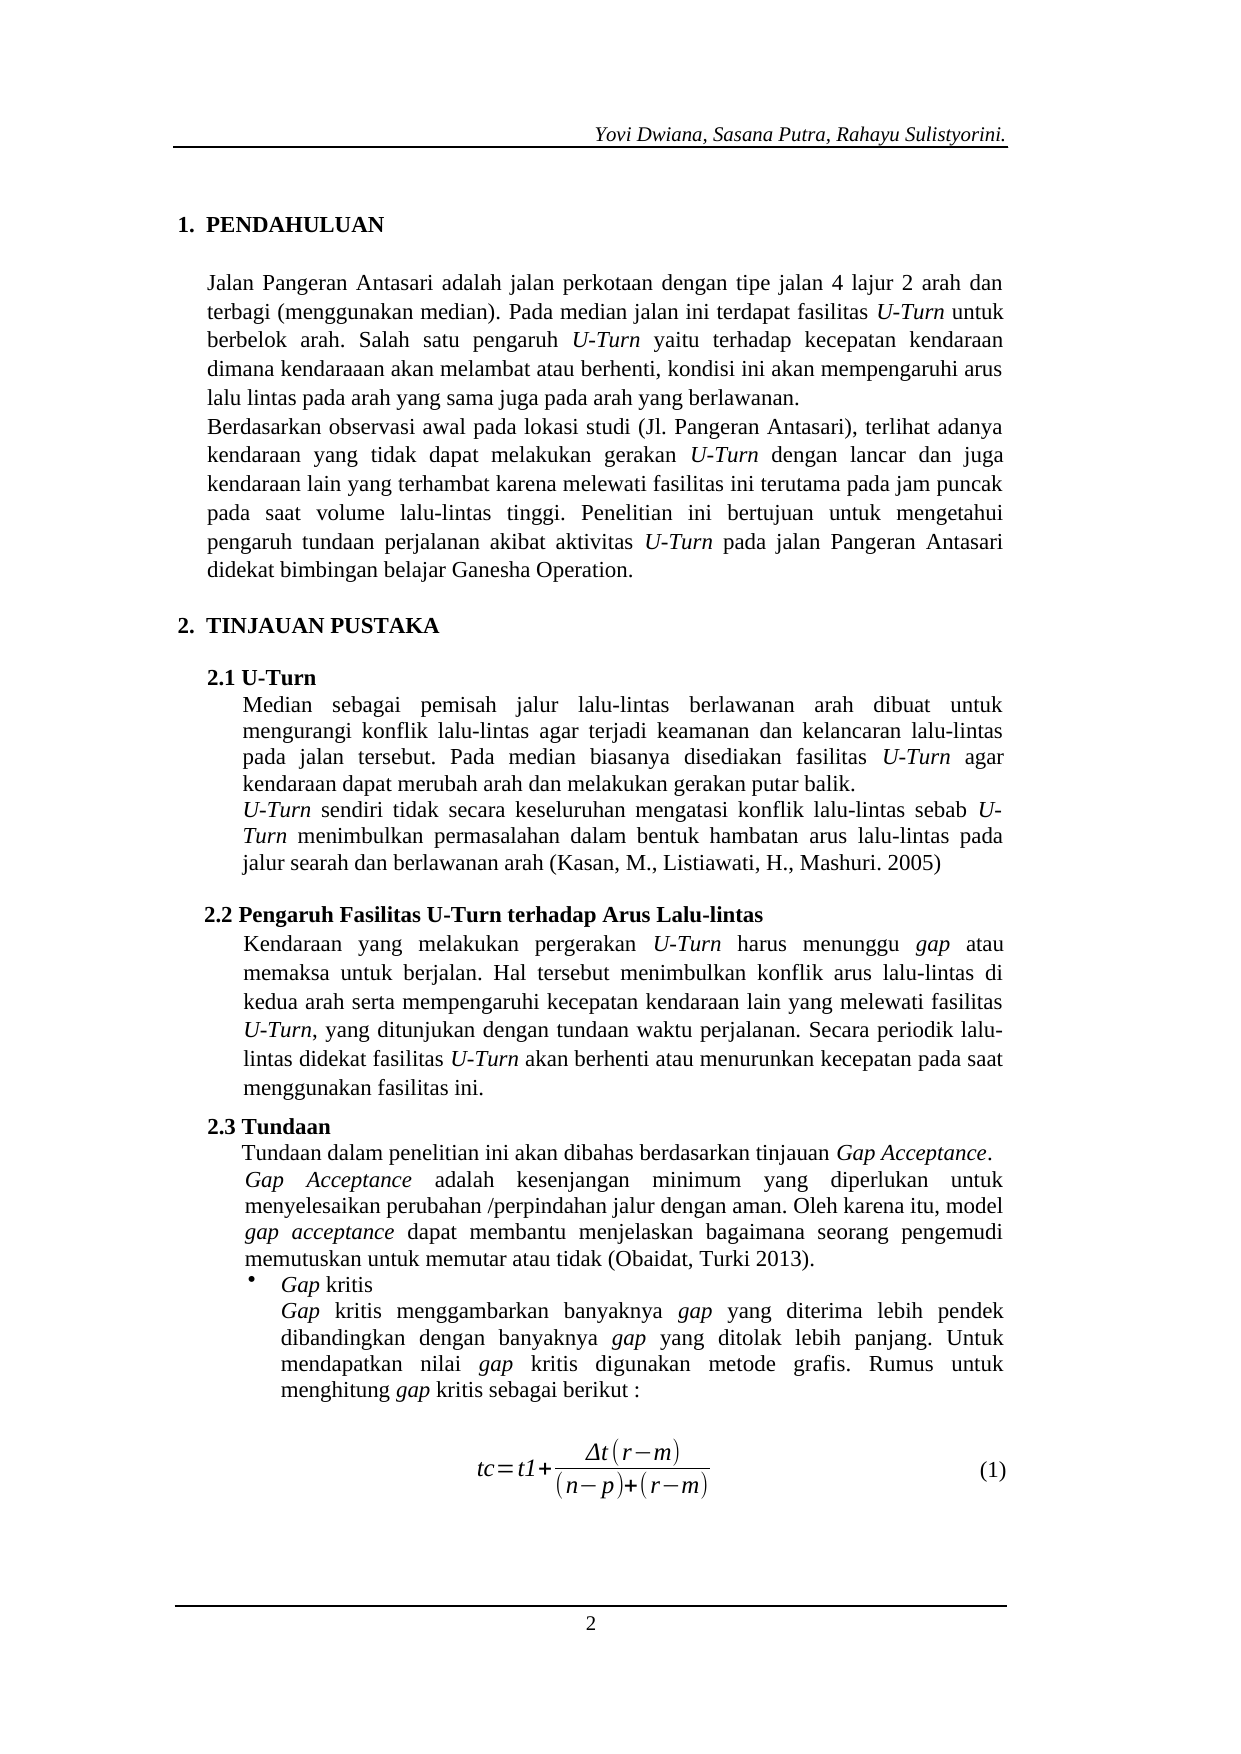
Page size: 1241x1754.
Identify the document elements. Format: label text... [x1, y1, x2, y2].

list U-Turn sendiri tidak secara keseluruhan mengatasi konflik lalu-lintas sebab U-Turn menimbulkan permasalahan dalam bentuk hambatan arus lalu-lintas pada jalur searah dan berlawanan arah (Kasan, M., Listiawati, H., Mashuri. 2005) [242, 796, 1004, 875]
list Gap kritis [248, 1271, 1004, 1297]
list Kendaraan yang melakukan pergerakan U-Turn harus menunggu gap atau memaksa untuk berjalan. Hal tersebut menimbulkan konflik arus lalu-lintas di kedua arah serta mempengaruhi kecepatan kendaraan lain yang melewati fasilitas U-Turn, yang ditunjukan dengan tundaan waktu perjalanan. Secara periodik lalu-lintas didekat fasilitas U-Turn akan berhenti atau menurunkan kecepatan pada saat menggunakan fasilitas ini. [243, 928, 1004, 1100]
table_header [178, 1432, 881, 1507]
list Tundaan dalam penelitian ini akan dibahas berdasarkan tinjauan Gap Acceptance. [241, 1139, 1004, 1166]
text 2.3 Tundaan [207, 1113, 1004, 1139]
table_header (1) [881, 1432, 1012, 1507]
list Gap Acceptance adalah kesenjangan minimum yang diperlukan untuk menyelesaikan perubahan /perpindahan jalur dengan aman. Oleh karena itu, model gap acceptance dapat membantu menjelaskan bagaimana seorang pengemudi memutuskan untuk memutar atau tidak (Obaidat, Turki 2013). [244, 1166, 1004, 1271]
list 2.1 U-Turn [207, 664, 1004, 691]
list 2. TINJAUAN PUSTAKA [177, 612, 1004, 638]
text Berdasarkan observasi awal pada lokasi studi (Jl. Pangeran Antasari), terlihat adanya kendaraan yang tidak dapat melakukan gerakan U-Turn dengan lancar dan juga kendaraan lain yang terhambat karena melewati fasilitas ini terutama pada jam puncak pada saat volume lalu-lintas tinggi. Penelitian ini bertujuan untuk mengetahui pengaruh tundaan perjalanan akibat aktivitas U-Turn pada jalan Pangeran Antasari didekat bimbingan belajar Ganesha Operation. [207, 410, 1004, 583]
text 1. PENDAHULUAN [177, 209, 1004, 238]
text 2.2 Pengaruh Fasilitas U-Turn terhadap Arus Lalu-lintas [204, 902, 1004, 928]
list Median sebagai pemisah jalur lalu-lintas berlawanan arah dibuat untuk mengurangi konflik lalu-lintas agar terjadi keamanan dan kelancaran lalu-lintas pada jalan tersebut. Pada median biasanya disediakan fasilitas U-Turn agar kendaraan dapat merubah arah dan melakukan gerakan putar balik. [242, 691, 1004, 796]
list Gap kritis menggambarkan banyaknya gap yang diterima lebih pendek dibandingkan dengan banyaknya gap yang ditolak lebih panjang. Untuk mendapatkan nilai gap kritis digunakan metode grafis. Rumus untuk menghitung gap kritis sebagai berikut : [248, 1297, 1004, 1403]
text Jalan Pangeran Antasari adalah jalan perkotaan dengan tipe jalan 4 lajur 2 arah dan terbagi (menggunakan median). Pada median jalan ini terdapat fasilitas U-Turn untuk berbelok arah. Salah satu pengaruh U-Turn yaitu terhadap kecepatan kendaraan dimana kendaraaan akan melambat atau berhenti, kondisi ini akan mempengaruhi arus lalu lintas pada arah yang sama juga pada arah yang berlawanan. [207, 250, 1004, 410]
